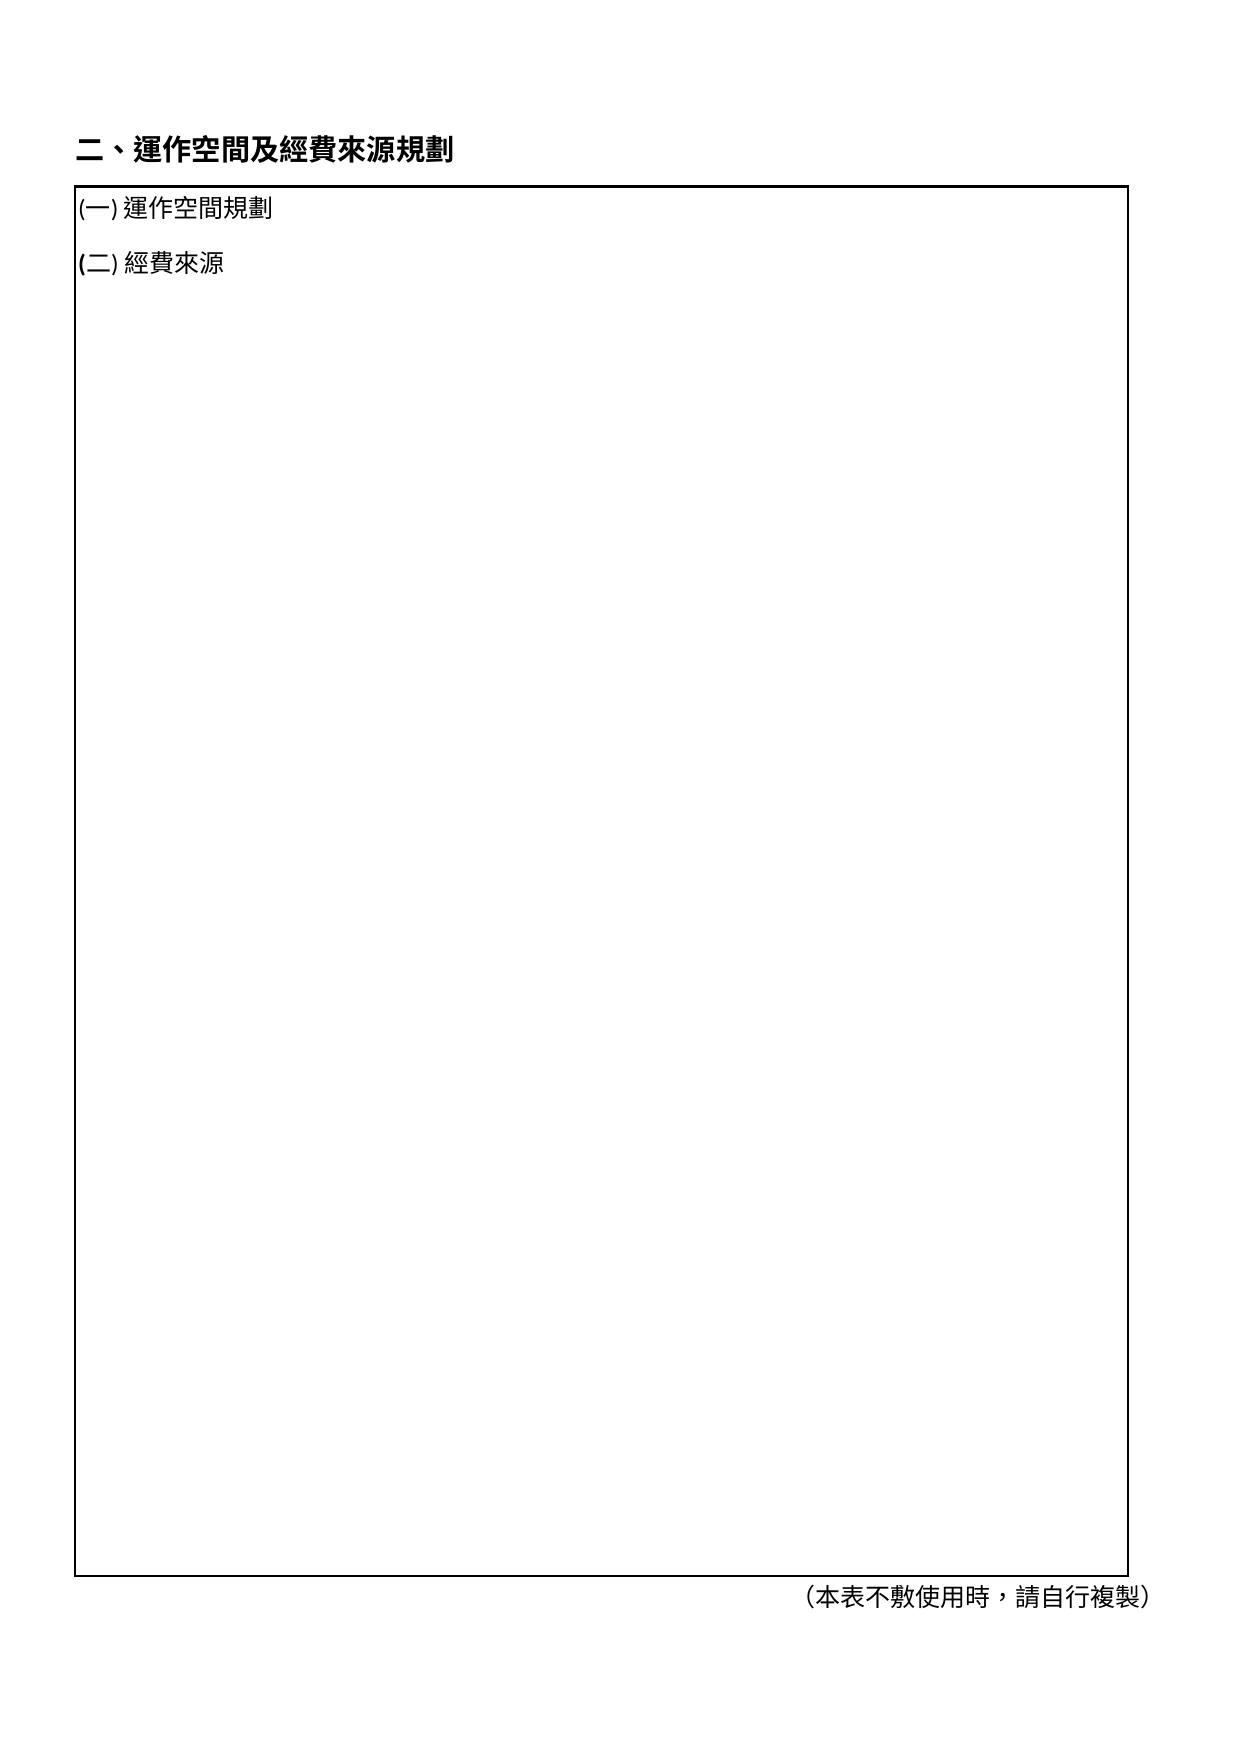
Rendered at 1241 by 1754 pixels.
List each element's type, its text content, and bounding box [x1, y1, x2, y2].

text （本表不敷使用時，請自行複製） [75, 1577, 1165, 1614]
table_header (一) 運作空間規劃 (二) 經費來源 [76, 188, 1127, 1574]
text 二、運作空間及經費來源規劃 [75, 110, 1165, 185]
